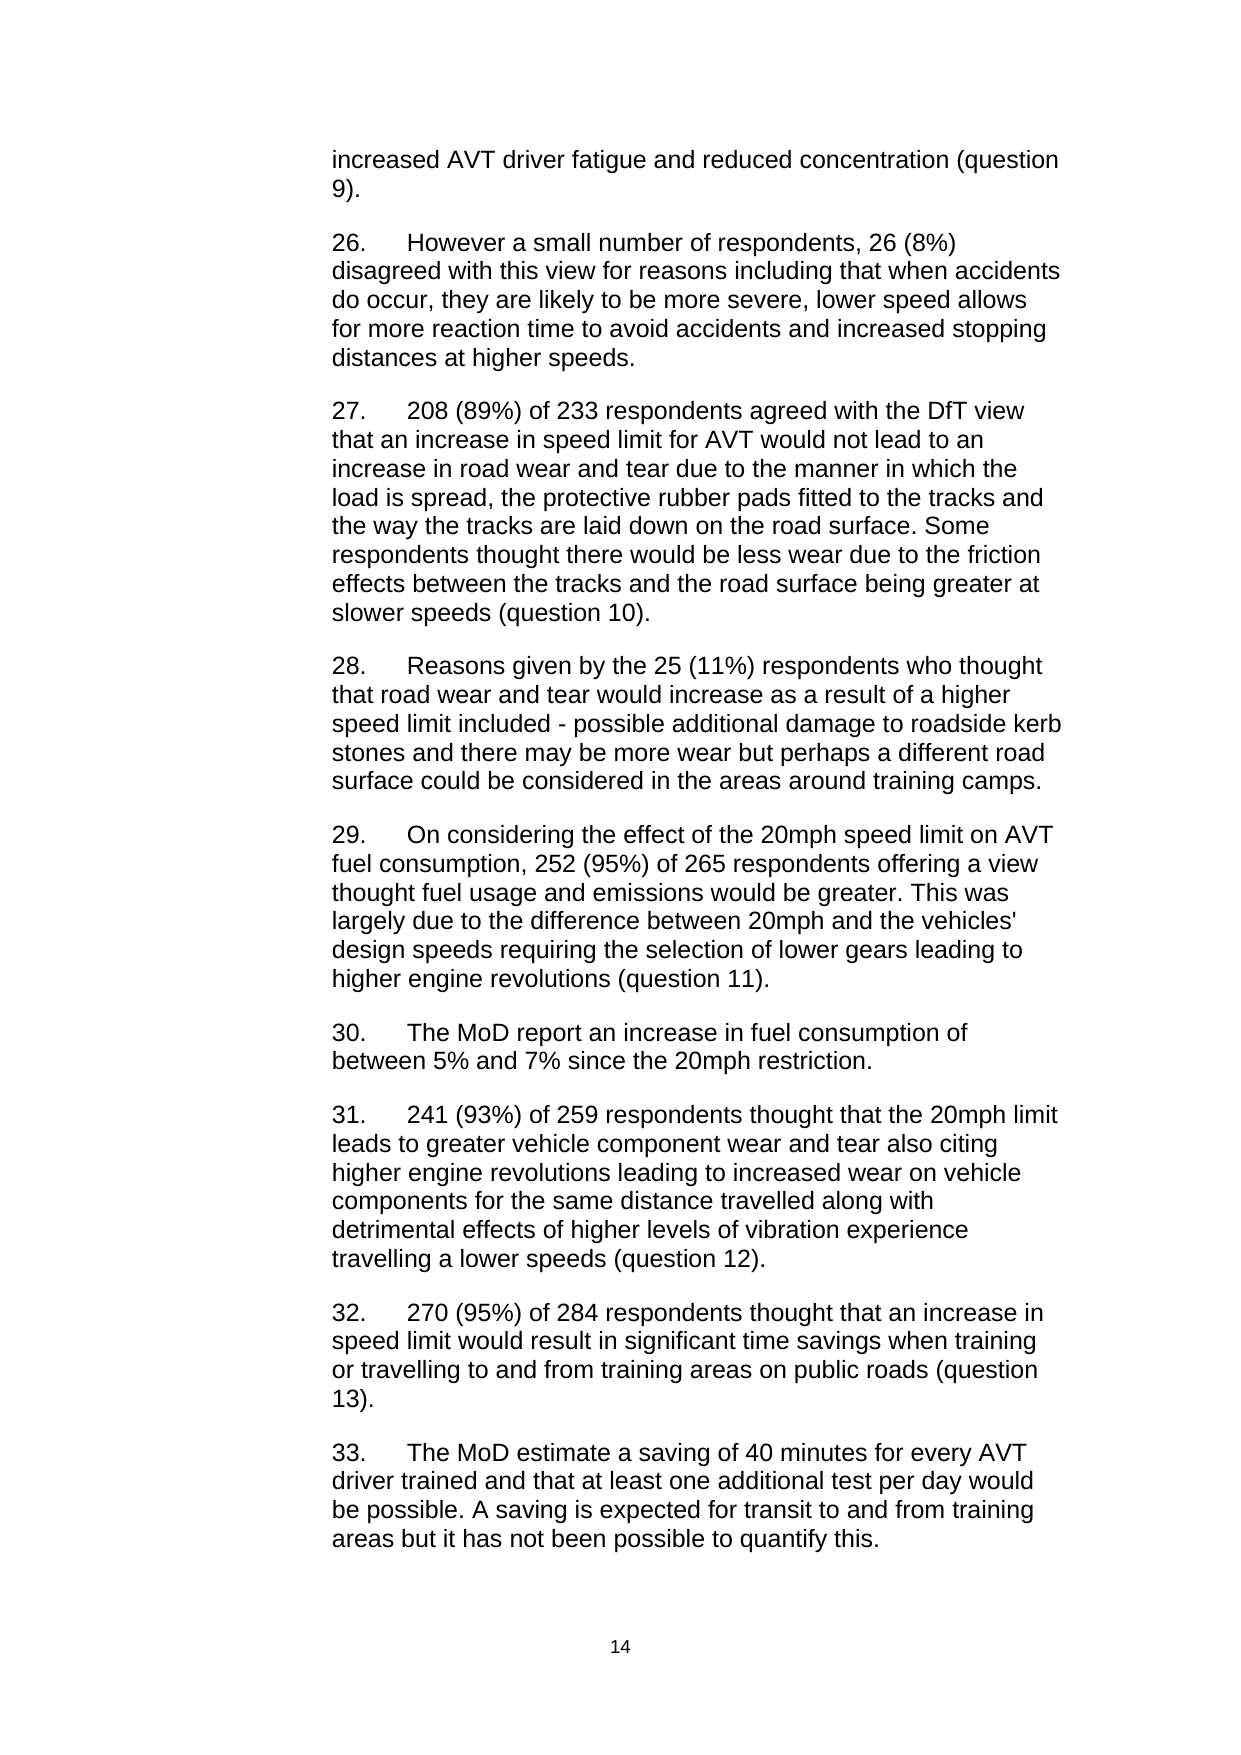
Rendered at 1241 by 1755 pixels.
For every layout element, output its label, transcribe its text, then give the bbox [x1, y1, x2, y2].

list 208 (89%) of 233 respondents agreed with the DfT view that an increase in speed limit for AVT would not lead to an increase in road wear and tear due to the manner in which the load is spread, the protective rubber pads fitted to the tracks and the way the tracks are laid down on the road surface. Some respondents thought there would be less wear due to the friction effects between the tracks and the road surface being greater at slower speeds (question 10). [332, 396, 1063, 626]
list The MoD estimate a saving of 40 minutes for every AVT driver trained and that at least one additional test per day would be possible. A saving is expected for transit to and from training areas but it has not been possible to quantify this. [332, 1438, 1063, 1553]
list However a small number of respondents, 26 (8%) disagreed with this view for reasons including that when accidents do occur, they are likely to be more severe, lower speed allows for more reaction time to avoid accidents and increased stopping distances at higher speeds. [332, 228, 1063, 371]
list 270 (95%) of 284 respondents thought that an increase in speed limit would result in significant time savings when training or travelling to and from training areas on public roads (question 13). [332, 1298, 1063, 1413]
list increased AVT driver fatigue and reduced concentration (question 9). [332, 145, 1063, 203]
list On considering the effect of the 20mph speed limit on AVT fuel consumption, 252 (95%) of 265 respondents offering a view thought fuel usage and emissions would be greater. This was largely due to the difference between 20mph and the vehicles' design speeds requiring the selection of lower gears leading to higher engine revolutions (question 11). [332, 820, 1063, 993]
list 241 (93%) of 259 respondents thought that the 20mph limit leads to greater vehicle component wear and tear also citing higher engine revolutions leading to increased wear on vehicle components for the same distance travelled along with detrimental effects of higher levels of vibration experience travelling a lower speeds (question 12). [332, 1100, 1063, 1273]
list The MoD report an increase in fuel consumption of between 5% and 7% since the 20mph restriction. [332, 1018, 1063, 1075]
list Reasons given by the 25 (11%) respondents who thought that road wear and tear would increase as a result of a higher speed limit included - possible additional damage to roadside kerb stones and there may be more wear but perhaps a different road surface could be considered in the areas around training camps. [332, 651, 1063, 795]
